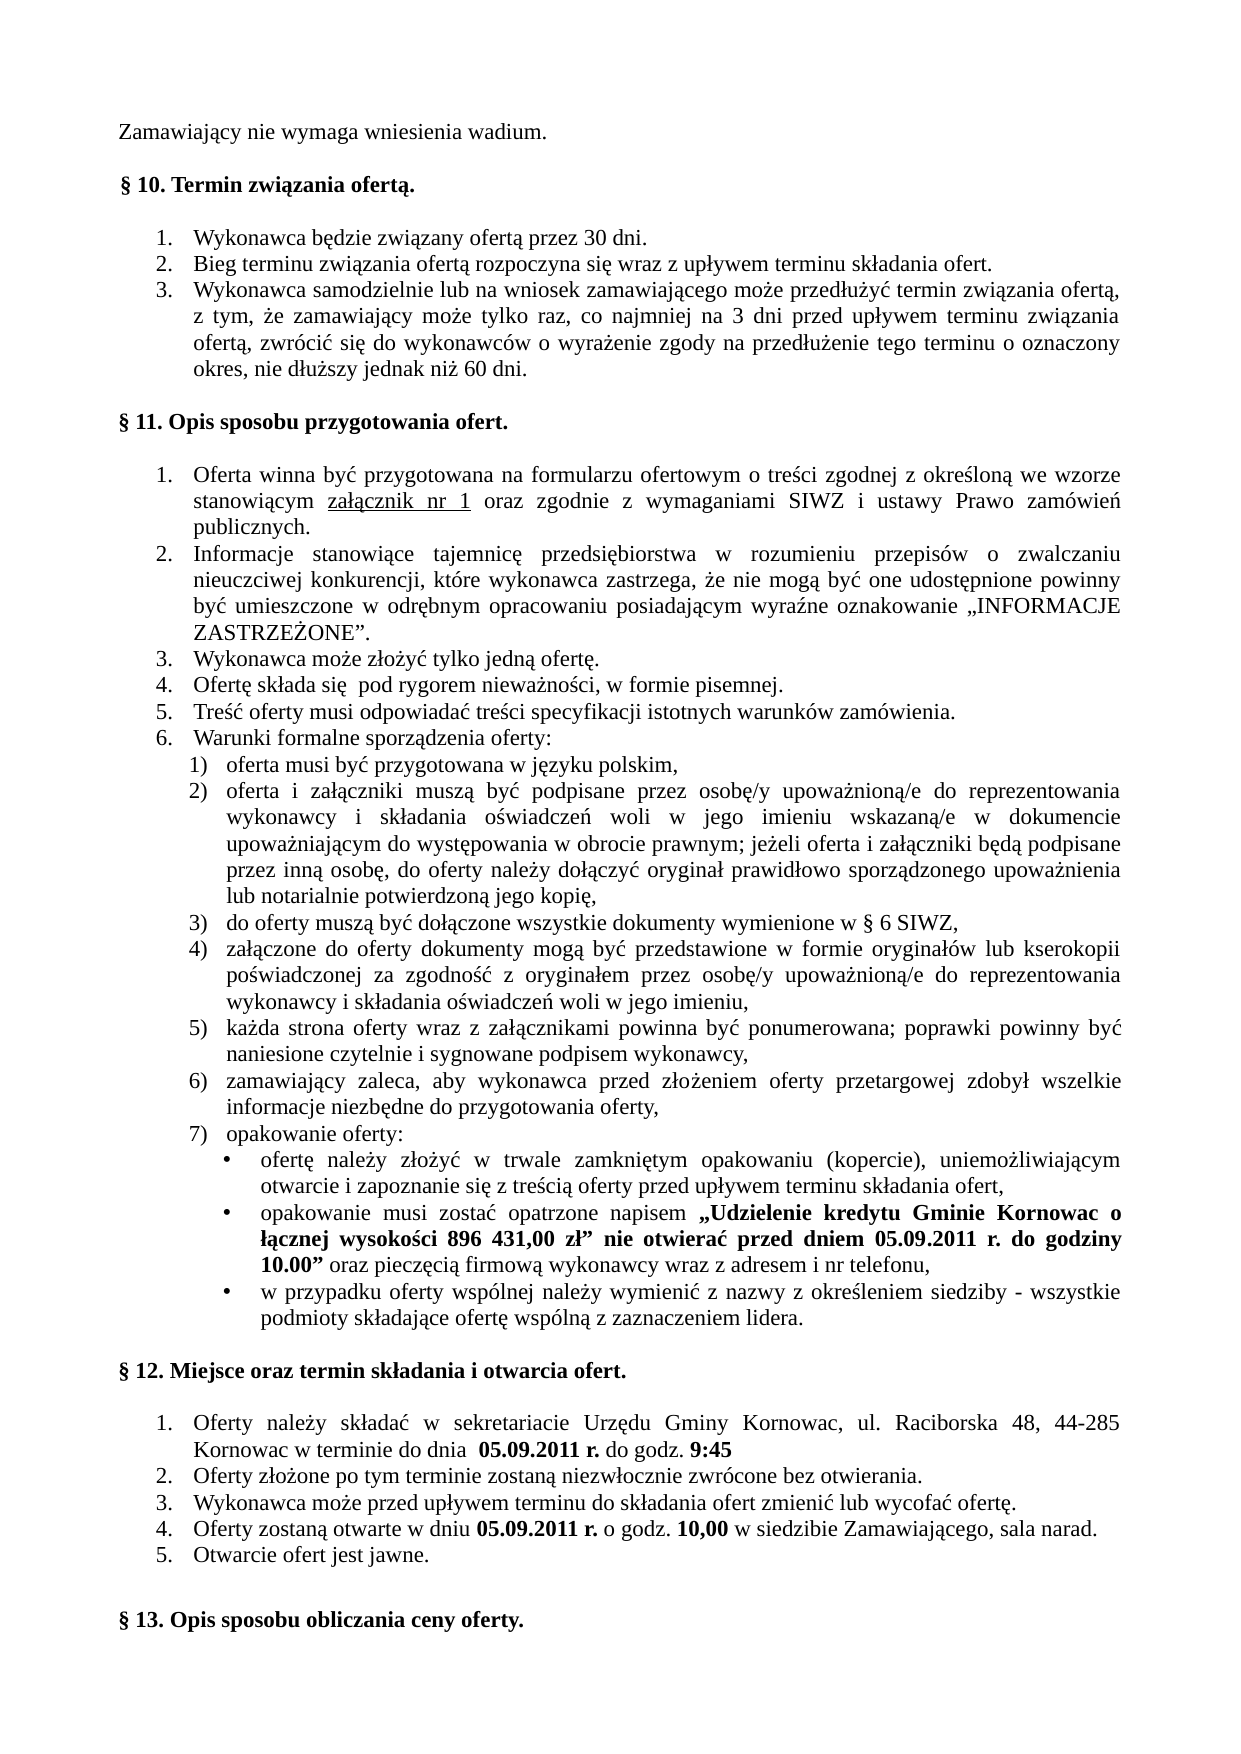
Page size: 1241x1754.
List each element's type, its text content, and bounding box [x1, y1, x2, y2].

text § 11. Opis sposobu przygotowania ofert. [118, 408, 1122, 434]
list Wykonawca będzie związany ofertą przez 30 dni. [156, 223, 1122, 250]
list Wykonawca może przed upływem terminu do składania ofert zmienić lub wycofać ofertę. [156, 1488, 1122, 1515]
text § 13. Opis sposobu obliczania ceny oferty. [118, 1606, 1122, 1633]
text § 12. Miejsce oraz termin składania i otwarcia ofert. [118, 1357, 1122, 1383]
list Oferta winna być przygotowana na formularzu ofertowym o treści zgodnej z określoną we wzorze stanowiącym załącznik nr 1 oraz zgodnie z wymaganiami SIWZ i ustawy Prawo zamówień publicznych. [156, 461, 1122, 540]
list w przypadku oferty wspólnej należy wymienić z nazwy z określeniem siedziby - wszystkie podmioty składające ofertę wspólną z zaznaczeniem lidera. [223, 1278, 1122, 1330]
list Treść oferty musi odpowiadać treści specyfikacji istotnych warunków zamówienia. [156, 698, 1122, 724]
list każda strona oferty wraz z załącznikami powinna być ponumerowana; poprawki powinny być naniesione czytelnie i sygnowane podpisem wykonawcy, [188, 1014, 1122, 1067]
list załączone do oferty dokumenty mogą być przedstawione w formie oryginałów lub kserokopii poświadczonej za zgodność z oryginałem przez osobę/y upoważnioną/e do reprezentowania wykonawcy i składania oświadczeń woli w jego imieniu, [188, 935, 1122, 1014]
list Ofertę składa się pod rygorem nieważności, w formie pisemnej. [156, 672, 1122, 698]
list Oferty należy składać w sekretariacie Urzędu Gminy Kornowac, ul. Raciborska 48, 44-285 Kornowac w terminie do dnia 05.09.2011 r. do godz. 9:45 [156, 1409, 1122, 1462]
list Warunki formalne sporządzenia oferty: [156, 724, 1122, 751]
list oferta musi być przygotowana w języku polskim, [188, 751, 1122, 777]
list Oferty zostaną otwarte w dniu 05.09.2011 r. o godz. 10,00 w siedzibie Zamawiającego, sala narad. [156, 1515, 1122, 1541]
list Oferty złożone po tym terminie zostaną niezwłocznie zwrócone bez otwierania. [156, 1462, 1122, 1488]
list oferta i załączniki muszą być podpisane przez osobę/y upoważnioną/e do reprezentowania wykonawcy i składania oświadczeń woli w jego imieniu wskazaną/e w dokumencie upoważniającym do występowania w obrocie prawnym; jeżeli oferta i załączniki będą podpisane przez inną osobę, do oferty należy dołączyć oryginał prawidłowo sporządzonego upoważnienia lub notarialnie potwierdzoną jego kopię, [188, 777, 1122, 909]
list do oferty muszą być dołączone wszystkie dokumenty wymienione w § 6 SIWZ, [188, 909, 1122, 935]
list zamawiający zaleca, aby wykonawca przed złożeniem oferty przetargowej zdobył wszelkie informacje niezbędne do przygotowania oferty, [188, 1067, 1122, 1119]
list Wykonawca samodzielnie lub na wniosek zamawiającego może przedłużyć termin związania ofertą, z tym, że zamawiający może tylko raz, co najmniej na 3 dni przed upływem terminu związania ofertą, zwrócić się do wykonawców o wyrażenie zgody na przedłużenie tego terminu o oznaczony okres, nie dłuższy jednak niż 60 dni. [156, 276, 1122, 382]
list ofertę należy złożyć w trwale zamkniętym opakowaniu (kopercie), uniemożliwiającym otwarcie i zapoznanie się z treścią oferty przed upływem terminu składania ofert, [223, 1146, 1122, 1199]
text § 10. Termin związania ofertą. [120, 171, 1122, 197]
text Zamawiający nie wymaga wniesienia wadium. [118, 118, 1122, 144]
list Wykonawca może złożyć tylko jedną ofertę. [156, 645, 1122, 672]
list Informacje stanowiące tajemnicę przedsiębiorstwa w rozumieniu przepisów o zwalczaniu nieuczciwej konkurencji, które wykonawca zastrzega, że nie mogą być one udostępnione powinny być umieszczone w odrębnym opracowaniu posiadającym wyraźne oznakowanie „INFORMACJE ZASTRZEŻONE”. [156, 540, 1122, 645]
list Bieg terminu związania ofertą rozpoczyna się wraz z upływem terminu składania ofert. [156, 250, 1122, 276]
list opakowanie oferty: [188, 1119, 1122, 1146]
list opakowanie musi zostać opatrzone napisem „Udzielenie kredytu Gminie Kornowac o łącznej wysokości 896 431,00 zł” nie otwierać przed dniem 05.09.2011 r. do godziny 10.00” oraz pieczęcią firmową wykonawcy wraz z adresem i nr telefonu, [223, 1199, 1122, 1278]
list Otwarcie ofert jest jawne. [156, 1541, 1122, 1568]
